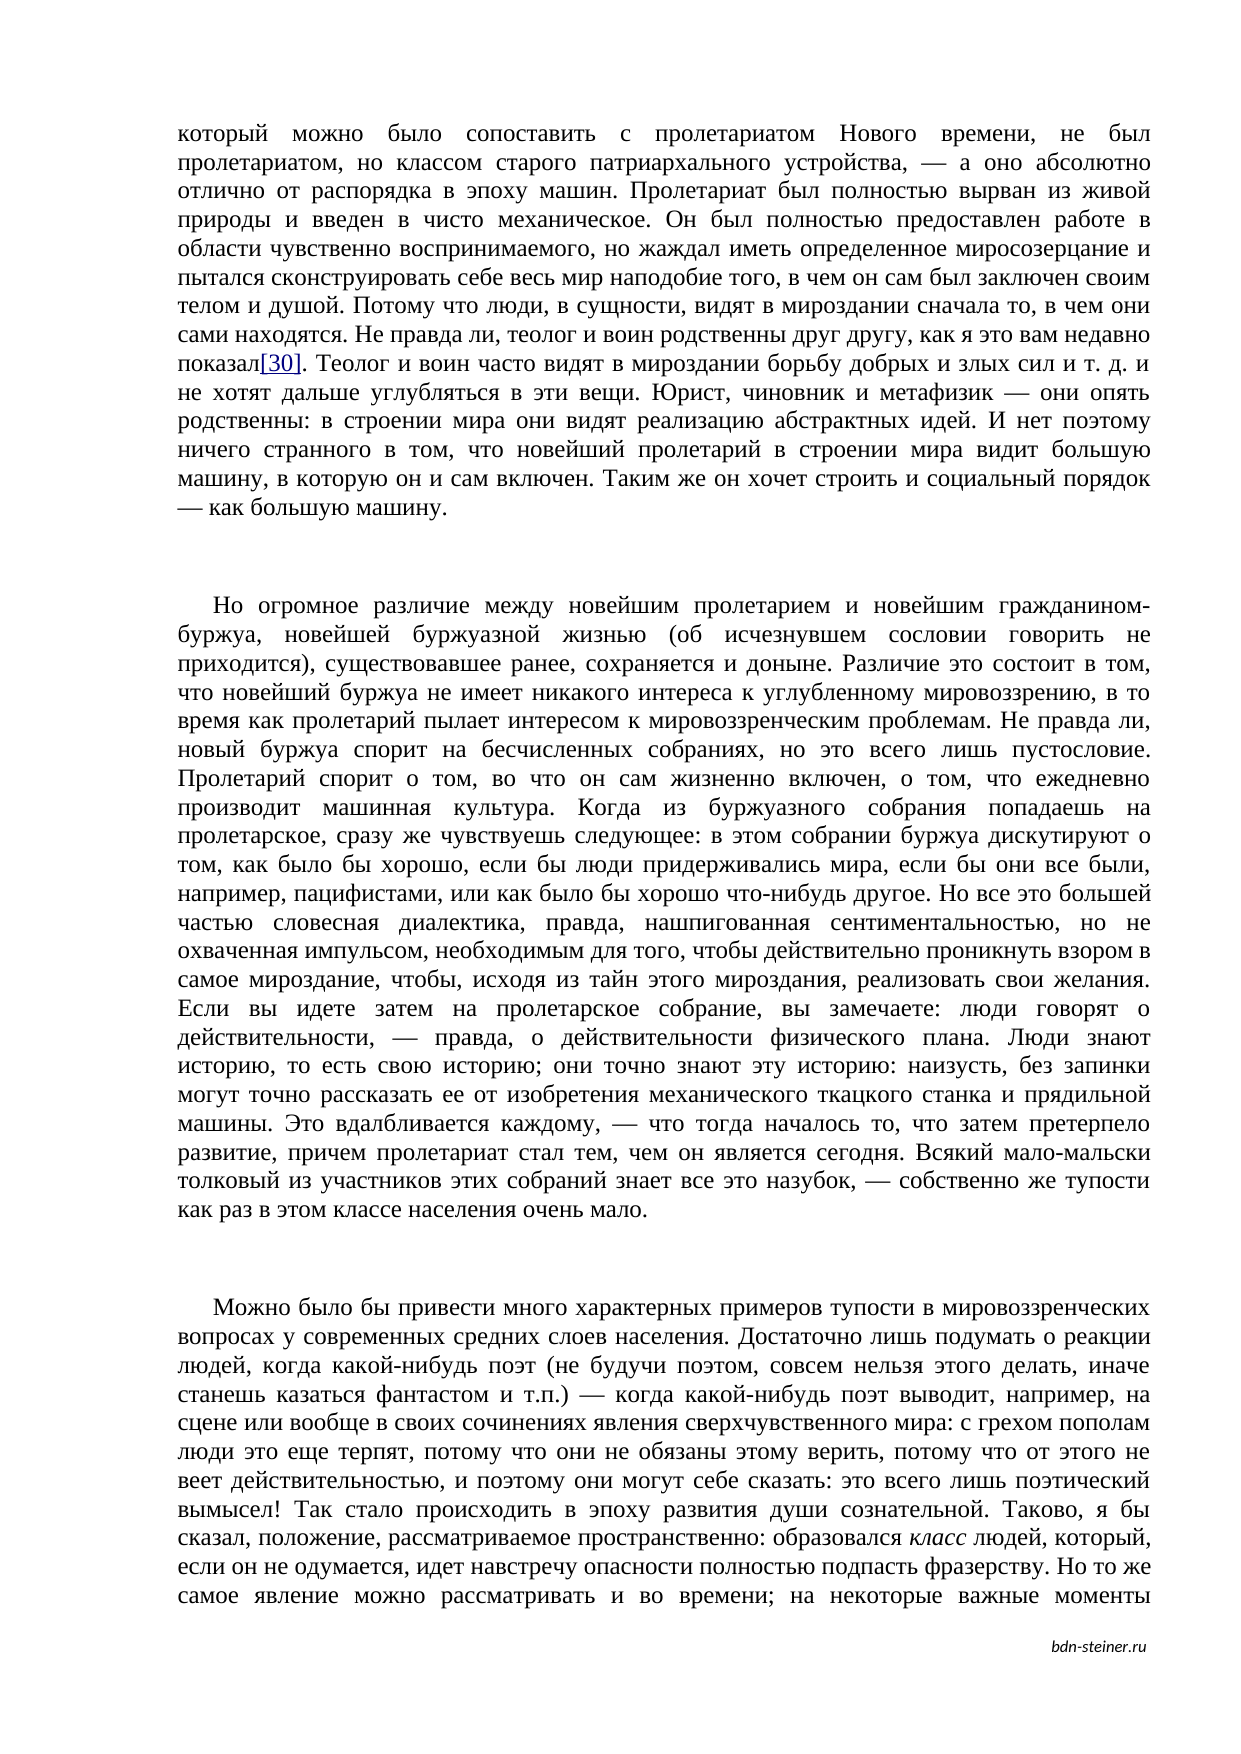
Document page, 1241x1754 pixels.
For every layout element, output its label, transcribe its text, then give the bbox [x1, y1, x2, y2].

text который можно было сопоставить с пролетариатом Нового времени, не был пролетариатом, но классом старого патриархального устройства, — а оно абсолютно отлично от распорядка в эпоху машин. Пролетариат был полностью вырван из живой природы и введен в чисто механическое. Он был полностью предоставлен работе в области чувственно воспринимаемого, но жаждал иметь определенное миросозерцание и пытался сконструировать себе весь мир наподобие того, в чем он сам был заключен своим телом и душой. Потому что люди, в сущности, видят в мироздании сначала то, в чем они сами находятся. Не правда ли, теолог и воин родственны друг другу, как я это вам недавно показал[30]. Теолог и воин часто видят в мироздании борьбу добрых и злых сил и т. д. и не хотят дальше углубляться в эти вещи. Юрист, чиновник и метафизик — они опять родственны: в строении мира они видят реализацию абстрактных идей. И нет поэтому ничего странного в том, что новейший пролетарий в строении мира видит большую машину, в которую он и сам включен. Таким же он хочет строить и социальный порядок — как большую машину. [177, 118, 1152, 521]
text Можно было бы привести много характерных примеров тупости в мировоззренческих вопросах у современных средних слоев населения. Достаточно лишь подумать о реакции людей, когда какой-нибудь поэт (не будучи поэтом, совсем нельзя этого делать, иначе станешь казаться фантастом и т.п.) — когда какой-нибудь поэт выводит, например, на сцене или вообще в своих сочинениях явления сверхчувственного мира: с грехом пополам люди это еще терпят, потому что они не обязаны этому верить, потому что от этого не веет действительностью, и поэтому они могут себе сказать: это всего лишь поэтический вымысел! Так стало происходить в эпоху развития души сознательной. Таково, я бы сказал, положение, рассматриваемое пространственно: образовался класс людей, который, если он не одумается, идет навстречу опасности полностью подпасть фразерству. Но то же самое явление можно рассматривать и во времени; на некоторые важные моменты [177, 1292, 1152, 1609]
text Но огромное различие между новейшим пролетарием и новейшим гражданином-буржуа, новейшей буржуазной жизнью (об исчезнувшем сословии говорить не приходится), существовавшее ранее, сохраняется и доныне. Различие это состоит в том, что новейший буржуа не имеет никакого интереса к углубленному мировоззрению, в то время как пролетарий пылает интересом к мировоззренческим проблемам. Не правда ли, новый буржуа спорит на бесчисленных собраниях, но это всего лишь пустословие. Пролетарий спорит о том, во что он сам жизненно включен, о том, что ежедневно производит машинная культура. Когда из буржуазного собрания попадаешь на пролетарское, сразу же чувствуешь следующее: в этом собрании буржуа дискутируют о том, как было бы хорошо, если бы люди придерживались мира, если бы они все были, например, пацифистами, или как было бы хорошо что-нибудь другое. Но все это большей частью словесная диалектика, правда, нашпигованная сентиментальностью, но не охваченная импульсом, необходимым для того, чтобы действительно проникнуть взором в самое мироздание, чтобы, исходя из тайн этого мироздания, реализовать свои желания. Если вы идете затем на пролетарское собрание, вы замечаете: люди говорят о действительности, — правда, о действительности физического плана. Люди знают историю, то есть свою историю; они точно знают эту историю: наизусть, без запинки могут точно рассказать ее от изобретения механического ткацкого станка и прядильной машины. Это вдалбливается каждому, — что тогда началось то, что затем претерпело развитие, причем пролетариат стал тем, чем он является сегодня. Всякий мало-мальски толковый из участников этих собраний знает все это назубок, — собственно же тупости как раз в этом классе населения очень мало. [177, 590, 1152, 1223]
